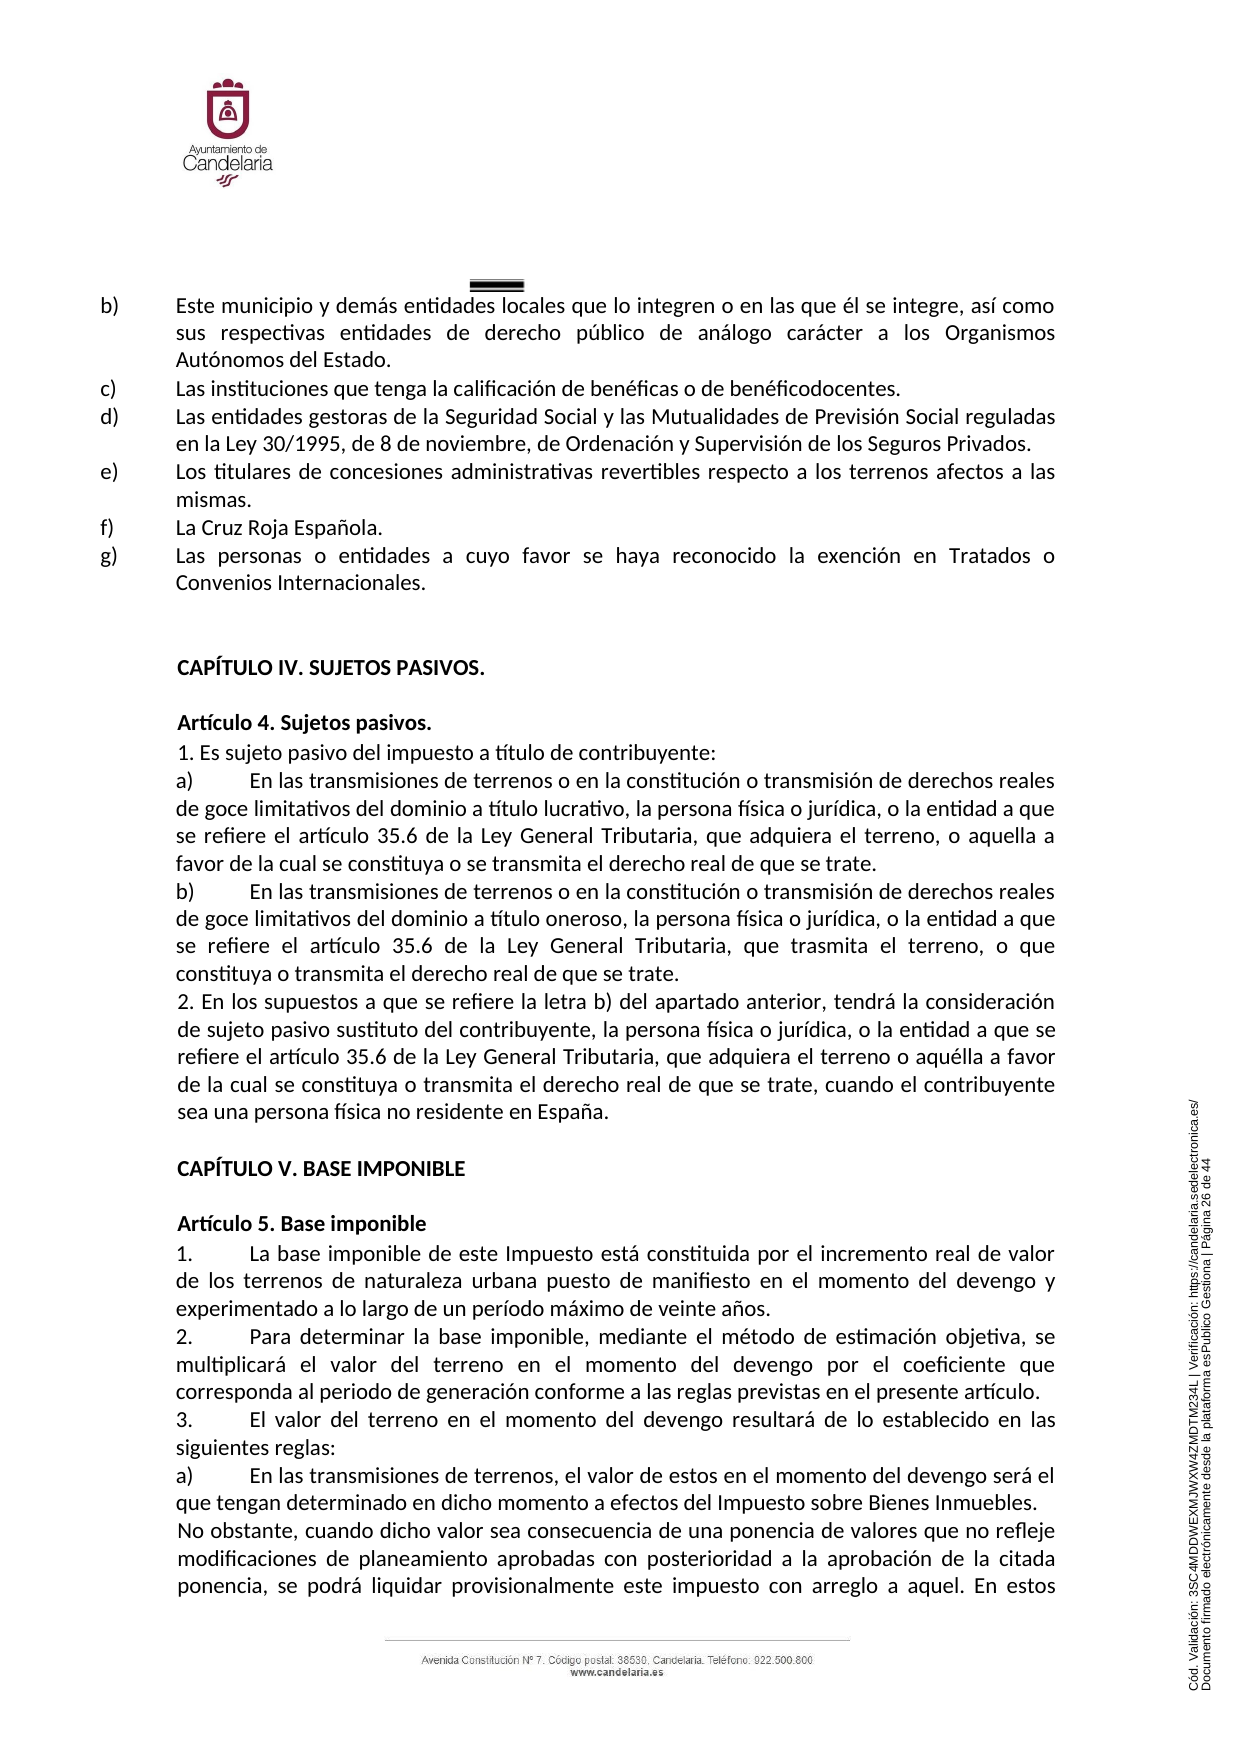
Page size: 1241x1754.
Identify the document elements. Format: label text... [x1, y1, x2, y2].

text No obstante, cuando dicho valor sea consecuencia de una ponencia de valores que no refleje modificaciones de planeamiento aprobadas con posterioridad a la aprobación de la citada ponencia, se podrá liquidar provisionalmente este impuesto con arreglo a aquel. En estos [177, 1517, 1057, 1599]
text CAPÍTULO V. BASE IMPONIBLE [177, 1154, 1063, 1182]
text 2. En los supuestos a que se refiere la letra b) del apartado anterior, tendrá la consideración de sujeto pasivo sustituto del contribuyente, la persona física o jurídica, o la entidad a que se refiere el artículo 35.6 de la Ley General Tributaria, que adquiera el terreno o aquélla a favor de la cual se constituya o transmita el derecho real de que se trate, cuando el contribuyente sea una persona física no residente en España. [177, 988, 1057, 1125]
list Los titulares de concesiones administrativas revertibles respecto a los terrenos afectos a las mismas. [100, 458, 1057, 513]
list Las entidades gestoras de la Seguridad Social y las Mutualidades de Previsión Social reguladas en la Ley 30/1995, de 8 de noviembre, de Ordenación y Supervisión de los Seguros Privados. [100, 402, 1057, 457]
text CAPÍTULO IV. SUJETOS PASIVOS. [177, 653, 1063, 681]
list La Cruz Roja Española. [100, 513, 1057, 541]
list El valor del terreno en el momento del devengo resultará de lo establecido en las siguientes reglas: [176, 1406, 1057, 1461]
list Para determinar la base imponible, mediante el método de estimación objetiva, se multiplicará el valor del terreno en el momento del devengo por el coeficiente que corresponda al periodo de generación conforme a las reglas previstas en el presente artículo. [176, 1323, 1057, 1405]
list En las transmisiones de terrenos o en la constitución o transmisión de derechos reales de goce limitativos del dominio a título oneroso, la persona física o jurídica, o la entidad a que se refiere el artículo 35.6 de la Ley General Tributaria, que trasmita el terreno, o que constituya o transmita el derecho real de que se trate. [176, 877, 1057, 987]
list Este municipio y demás entidades locales que lo integren o en las que él se integre, así como sus respectivas entidades de derecho público de análogo carácter a los Organismos Autónomos del Estado. [100, 291, 1057, 374]
text 1. Es sujeto pasivo del impuesto a título de contribuyente: [177, 739, 1057, 766]
list Las personas o entidades a cuyo favor se haya reconocido la exención en Tratados o Convenios Internacionales. [100, 541, 1057, 596]
list En las transmisiones de terrenos o en la constitución o transmisión de derechos reales de goce limitativos del dominio a título lucrativo, la persona física o jurídica, o la entidad a que se refiere el artículo 35.6 de la Ley General Tributaria, que adquiera el terreno, o aquella a favor de la cual se constituya o se transmita el derecho real de que se trate. [176, 767, 1057, 877]
text Artículo 4. Sujetos pasivos. [177, 708, 1063, 737]
text Artículo 5. Base imponible [177, 1209, 1063, 1238]
list En las transmisiones de terrenos, el valor de estos en el momento del devengo será el que tengan determinado en dicho momento a efectos del Impuesto sobre Bienes Inmuebles. [176, 1461, 1057, 1516]
list La base imponible de este Impuesto está constituida por el incremento real de valor de los terrenos de naturaleza urbana puesto de manifiesto en el momento del devengo y experimentado a lo largo de un período máximo de veinte años. [176, 1240, 1057, 1322]
list Las instituciones que tenga la calificación de benéficas o de benéficodocentes. [100, 374, 1057, 402]
